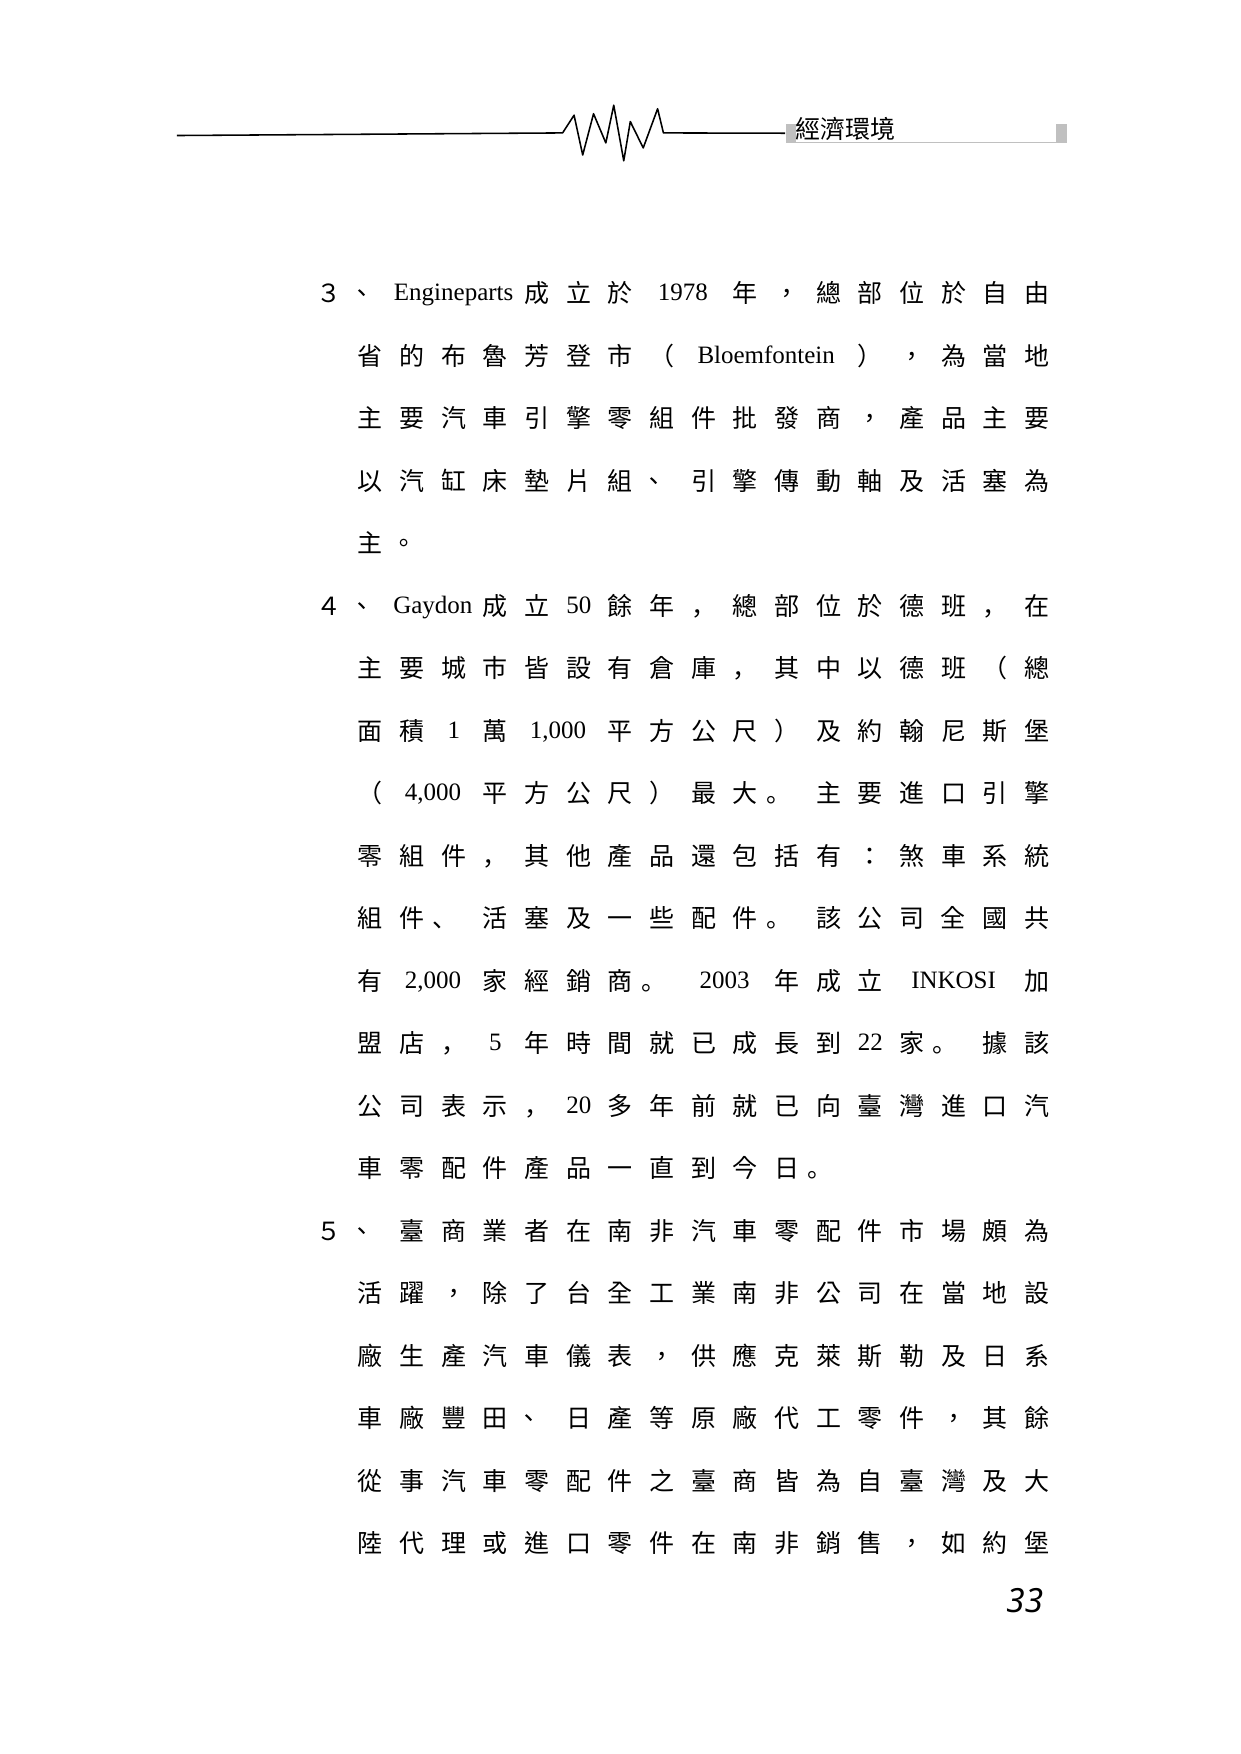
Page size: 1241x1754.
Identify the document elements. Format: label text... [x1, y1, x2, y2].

text ３、Engineparts成立於1978年，總部位於自由省的布魯芳登市（Bloemfontein），為當地主要汽車引擎零組件批發商，產品主要以汽缸床墊片組、引擎傳動軸及活塞為主。 [281, 250, 1058, 563]
text ５、臺商業者在南非汽車零配件市場頗為活躍，除了台全工業南非公司在當地設廠生產汽車儀表，供應克萊斯勒及日系車廠豐田、日產等原廠代工零件，其餘從事汽車零配件之臺商皆為自臺灣及大陸代理或進口零件在南非銷售，如約堡 [281, 1188, 1058, 1563]
text ４、Gaydon成立50餘年，總部位於德班，在主要城市皆設有倉庫，其中以德班（總面積1萬1,000平方公尺）及約翰尼斯堡（4,000平方公尺）最大。主要進口引擎零組件，其他產品還包括有：煞車系統組件、活塞及一些配件。該公司全國共有2,000家經銷商。2003年成立INKOSI加盟店，5年時間就已成長到22家。據該公司表示，20多年前就已向臺灣進口汽車零配件產品一直到今日。 [281, 563, 1058, 1188]
